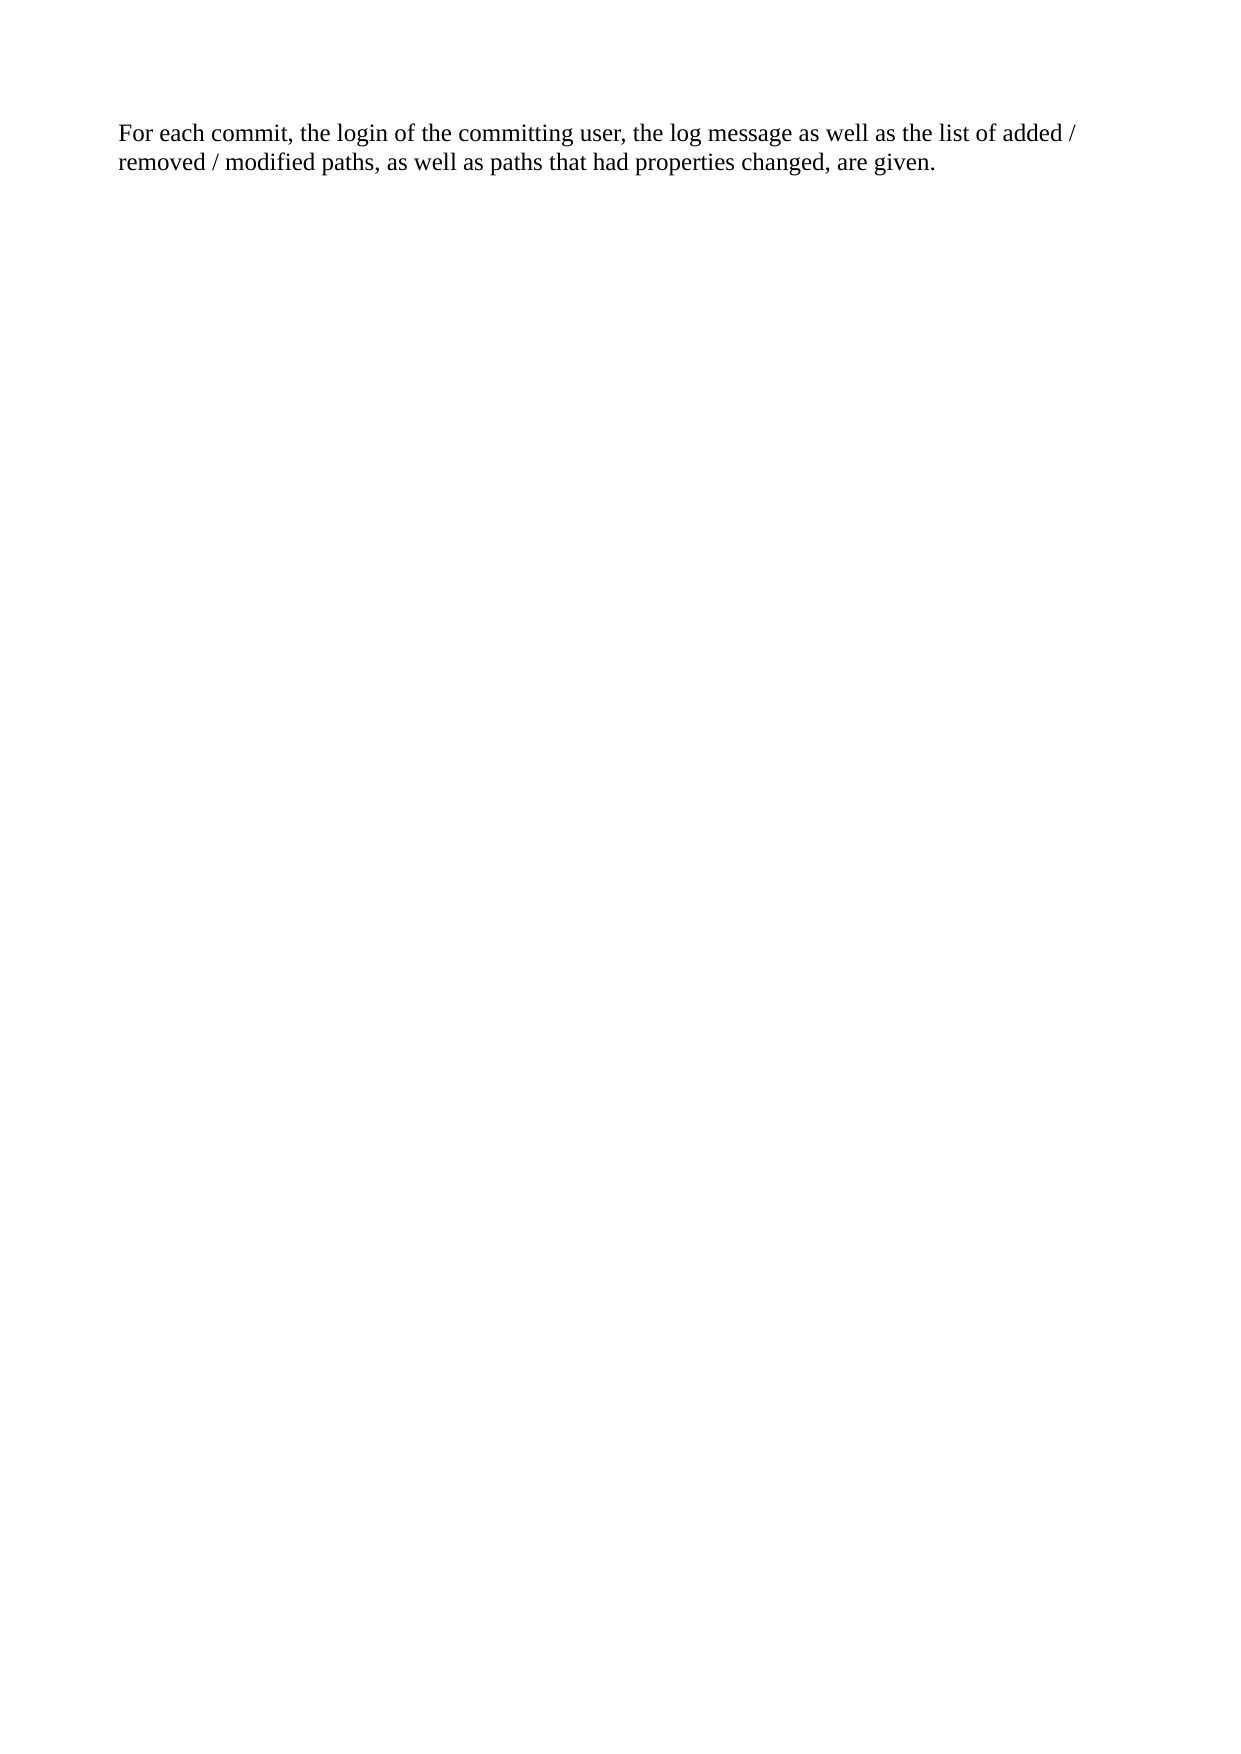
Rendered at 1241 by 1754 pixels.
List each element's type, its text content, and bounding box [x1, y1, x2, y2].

text For each commit, the login of the committing user, the log message as well as the list of added / removed / modified paths, as well as paths that had properties changed, are given. [118, 118, 1122, 176]
